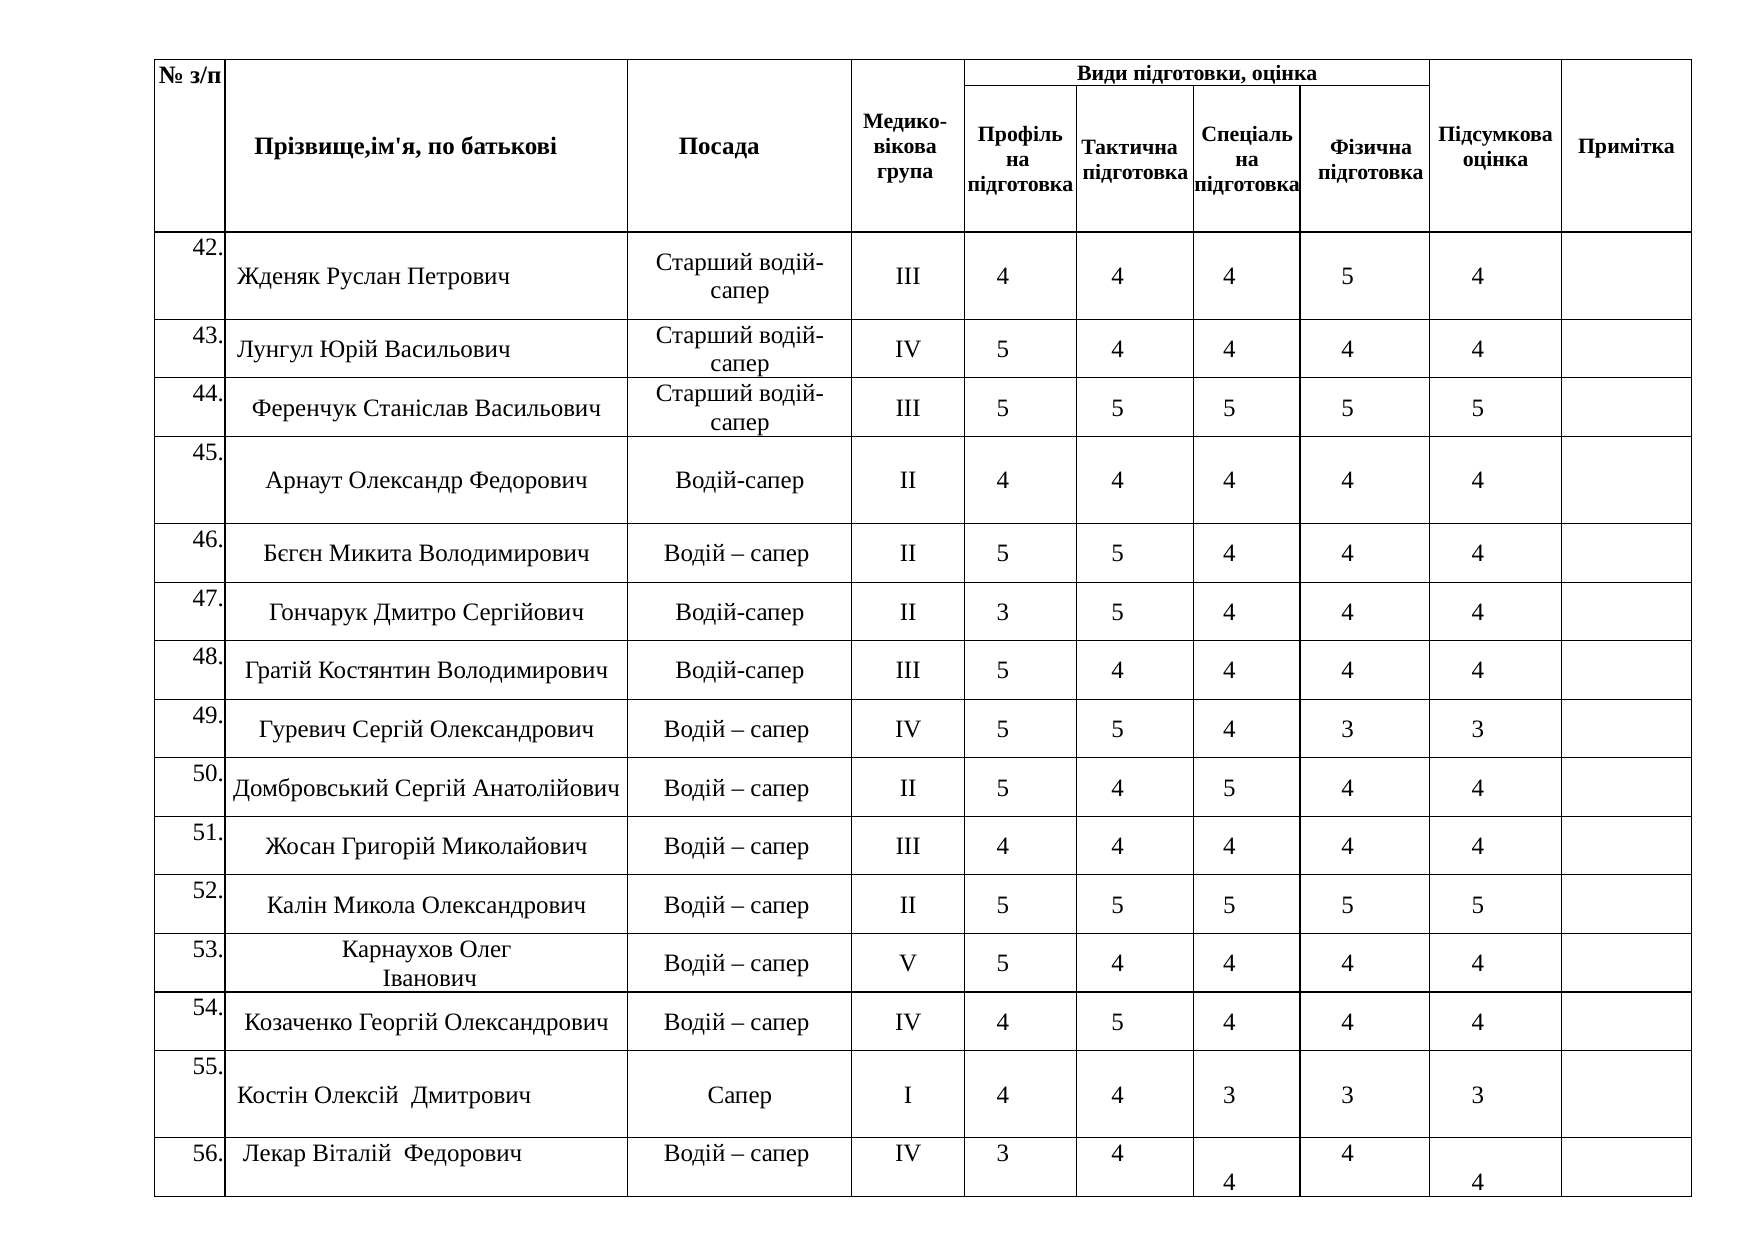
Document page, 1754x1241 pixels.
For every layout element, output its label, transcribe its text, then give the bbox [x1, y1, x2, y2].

table_cell V [852, 934, 964, 991]
table_cell 4 [1430, 437, 1561, 523]
table_cell Калін Микола Олександрович [226, 875, 627, 933]
table_cell 4 [1077, 437, 1193, 523]
table_cell Гуревич Сергій Олександрович [226, 700, 627, 757]
table_cell 4 [1301, 758, 1429, 816]
table_cell Водій-сапер [628, 437, 851, 523]
table_cell 5 [1301, 875, 1429, 933]
table_cell 3 [1430, 1051, 1561, 1137]
table_cell 5 [1077, 875, 1193, 933]
table_cell [155, 993, 224, 1050]
table_cell Профіль на підготовка [965, 86, 1076, 121]
table_cell [155, 875, 224, 933]
table_cell [1562, 583, 1691, 640]
table_cell 4 [1430, 641, 1561, 699]
table_cell 5 [965, 700, 1076, 757]
table_header Примітка [1562, 60, 1691, 231]
table_cell [1562, 700, 1691, 757]
table_cell 5 [965, 641, 1076, 699]
table_cell I [852, 1051, 964, 1137]
table_cell 4 [1430, 817, 1561, 874]
table_cell [155, 233, 224, 319]
table_cell Старший водій-сапер [628, 378, 851, 436]
table_cell 5 [1194, 378, 1299, 436]
table_header Медико-вікова група [852, 60, 964, 231]
table_cell [1562, 233, 1691, 319]
table_cell IV [852, 320, 964, 377]
table_cell 4 [1077, 1138, 1193, 1196]
table_cell [155, 583, 224, 640]
table_cell 4 [1301, 437, 1429, 523]
table_cell Сапер [628, 1051, 851, 1137]
table_cell 5 [1194, 875, 1299, 933]
table_header Посада [628, 60, 851, 231]
table_cell II [852, 524, 964, 582]
table_header Прізвище,ім'я, по батькові [226, 60, 627, 231]
table_cell [155, 817, 224, 874]
table_cell Тактична підготовка [1077, 86, 1193, 159]
table_cell [1562, 320, 1691, 377]
table_cell IV [852, 700, 964, 757]
table_cell IV [852, 993, 964, 1050]
table_cell 5 [1077, 583, 1193, 640]
table_cell Жденяк Руслан Петрович [226, 233, 627, 319]
table_cell Бєгєн Микита Володимирович [226, 524, 627, 582]
table_cell [155, 437, 224, 523]
table_cell Водій – сапер [628, 700, 851, 757]
table_cell 5 [1194, 758, 1299, 816]
table_cell 4 [1077, 320, 1193, 377]
table_cell 4 [1430, 934, 1561, 991]
table_cell Гончарук Дмитро Сергійович [226, 583, 627, 640]
table_cell [1562, 1051, 1691, 1137]
table_cell Старший водій-сапер [628, 320, 851, 377]
table_cell 4 [1430, 758, 1561, 816]
table_cell 4 [1301, 524, 1429, 582]
table_cell Лекар Віталій Федорович [226, 1138, 627, 1196]
table_cell [155, 700, 224, 757]
table_cell Водій-сапер [628, 641, 851, 699]
table_cell 5 [1430, 875, 1561, 933]
table_cell III [852, 641, 964, 699]
table_cell 5 [1077, 524, 1193, 582]
table_cell 4 [1301, 993, 1429, 1050]
table_cell 4 [1430, 583, 1561, 640]
table_cell 4 [965, 1051, 1076, 1137]
table_cell [155, 524, 224, 582]
table_cell 5 [1077, 993, 1193, 1050]
table_cell 4 [965, 993, 1076, 1050]
table_cell 4 [1077, 1051, 1193, 1137]
table_cell [1562, 934, 1691, 991]
table_cell [155, 641, 224, 699]
table_cell Профіль на підготовка [965, 197, 1076, 231]
table_cell 3 [1264, 1051, 1299, 1137]
table_cell [155, 758, 224, 816]
table_cell [1562, 817, 1691, 874]
table_cell 4 [1301, 320, 1429, 377]
table_cell 5 [965, 875, 1076, 933]
table_cell 4 [1301, 1138, 1429, 1196]
table_cell Лунгул Юрій Васильович [226, 320, 627, 377]
table_cell 4 [965, 817, 1076, 874]
table_cell Водій – сапер [628, 993, 851, 1050]
table_cell Домбровський Сергій Анатолійович [226, 758, 627, 816]
table_cell 4 [1194, 993, 1299, 1050]
table_cell 4 [1077, 817, 1193, 874]
table_header Підсумкова оцінка [1430, 60, 1561, 231]
table_cell 5 [965, 758, 1076, 816]
table_cell 4 [965, 233, 1076, 319]
table_cell II [852, 758, 964, 816]
table_cell 4 [1430, 993, 1561, 1050]
table_cell [1562, 993, 1691, 1050]
table_cell 4 [1430, 524, 1561, 582]
table_cell IV [852, 1138, 964, 1196]
table_cell 4 [1301, 641, 1429, 699]
table_cell Фізична підготовка [1301, 86, 1429, 231]
table_cell 5 [1077, 700, 1193, 757]
table_cell 4 [1194, 934, 1299, 991]
table_cell 4 [1264, 437, 1299, 523]
table_cell [1562, 437, 1691, 523]
table_cell [1562, 1138, 1691, 1196]
table_cell 4 [1430, 320, 1561, 377]
table_cell 5 [1430, 378, 1561, 436]
table_cell 5 [1301, 233, 1429, 319]
table_cell 5 [965, 934, 1076, 991]
table_cell Карнаухов Олег Іванович [226, 934, 627, 991]
table_header № з/п [155, 60, 224, 231]
table_cell 4 [1264, 233, 1299, 319]
table_cell 4 [1194, 700, 1299, 757]
table_cell Спеціаль на підготовка [1194, 197, 1299, 231]
table_cell Арнаут Олександр Федорович [226, 437, 627, 523]
table_cell 4 [965, 437, 1076, 523]
table_cell [1562, 378, 1691, 436]
table_cell 4 [1077, 934, 1193, 991]
table_cell III [852, 817, 964, 874]
table_cell Водій – сапер [628, 758, 851, 816]
table_cell 4 [1077, 758, 1193, 816]
table_cell Спеціаль на підготовка [1194, 86, 1299, 121]
table_cell 3 [1301, 700, 1429, 757]
table_cell III [852, 233, 964, 319]
table_cell 4 [1077, 641, 1193, 699]
table_cell Гратій Костянтин Володимирович [226, 641, 627, 699]
table_cell 4 [1194, 641, 1299, 699]
table_cell Водій – сапер [628, 1138, 851, 1196]
table_cell Тактична підготовка [1077, 184, 1193, 231]
table_cell II [852, 437, 964, 523]
table_cell II [852, 875, 964, 933]
table_cell 4 [1526, 1138, 1561, 1196]
table_cell 5 [1301, 378, 1429, 436]
table_cell 4 [1194, 524, 1299, 582]
table_cell [155, 934, 224, 991]
table_cell Водій – сапер [628, 875, 851, 933]
table_cell [155, 1051, 224, 1137]
table_cell [155, 378, 224, 436]
table_cell 3 [965, 1138, 1076, 1196]
table_cell [155, 320, 224, 377]
table_cell 4 [1301, 817, 1429, 874]
table_cell 4 [1301, 934, 1429, 991]
table_cell 3 [1430, 700, 1561, 757]
table_cell [1562, 875, 1691, 933]
table_cell 3 [1301, 1051, 1429, 1137]
table_cell Водій-сапер [628, 583, 851, 640]
table_cell 4 [1264, 1138, 1299, 1196]
table_cell 4 [1077, 233, 1193, 319]
table_cell 4 [1430, 233, 1561, 319]
table_cell 4 [1301, 583, 1429, 640]
table_cell 5 [1077, 378, 1193, 436]
table_cell 5 [965, 320, 1076, 377]
table_cell Костін Олексій Дмитрович [226, 1051, 627, 1137]
table_cell Жосан Григорій Миколайович [226, 817, 627, 874]
table_cell [1562, 524, 1691, 582]
table_cell Козаченко Георгій Олександрович [226, 993, 627, 1050]
table_cell 4 [1194, 320, 1299, 377]
table_cell Водій – сапер [628, 934, 851, 991]
table_cell Водій – сапер [628, 817, 851, 874]
table_cell 3 [965, 583, 1076, 640]
table_cell III [852, 378, 964, 436]
table_cell [1562, 758, 1691, 816]
table_cell Водій – сапер [628, 524, 851, 582]
table_cell 4 [1194, 817, 1299, 874]
table_cell Старший водій-сапер [628, 233, 851, 319]
table_cell [1562, 641, 1691, 699]
table_cell II [852, 583, 964, 640]
table_cell 5 [965, 524, 1076, 582]
table_cell Ференчук Станіслав Васильович [226, 378, 627, 436]
table_cell 4 [1194, 583, 1299, 640]
table_cell [155, 1138, 224, 1196]
table_cell 5 [965, 378, 1076, 436]
